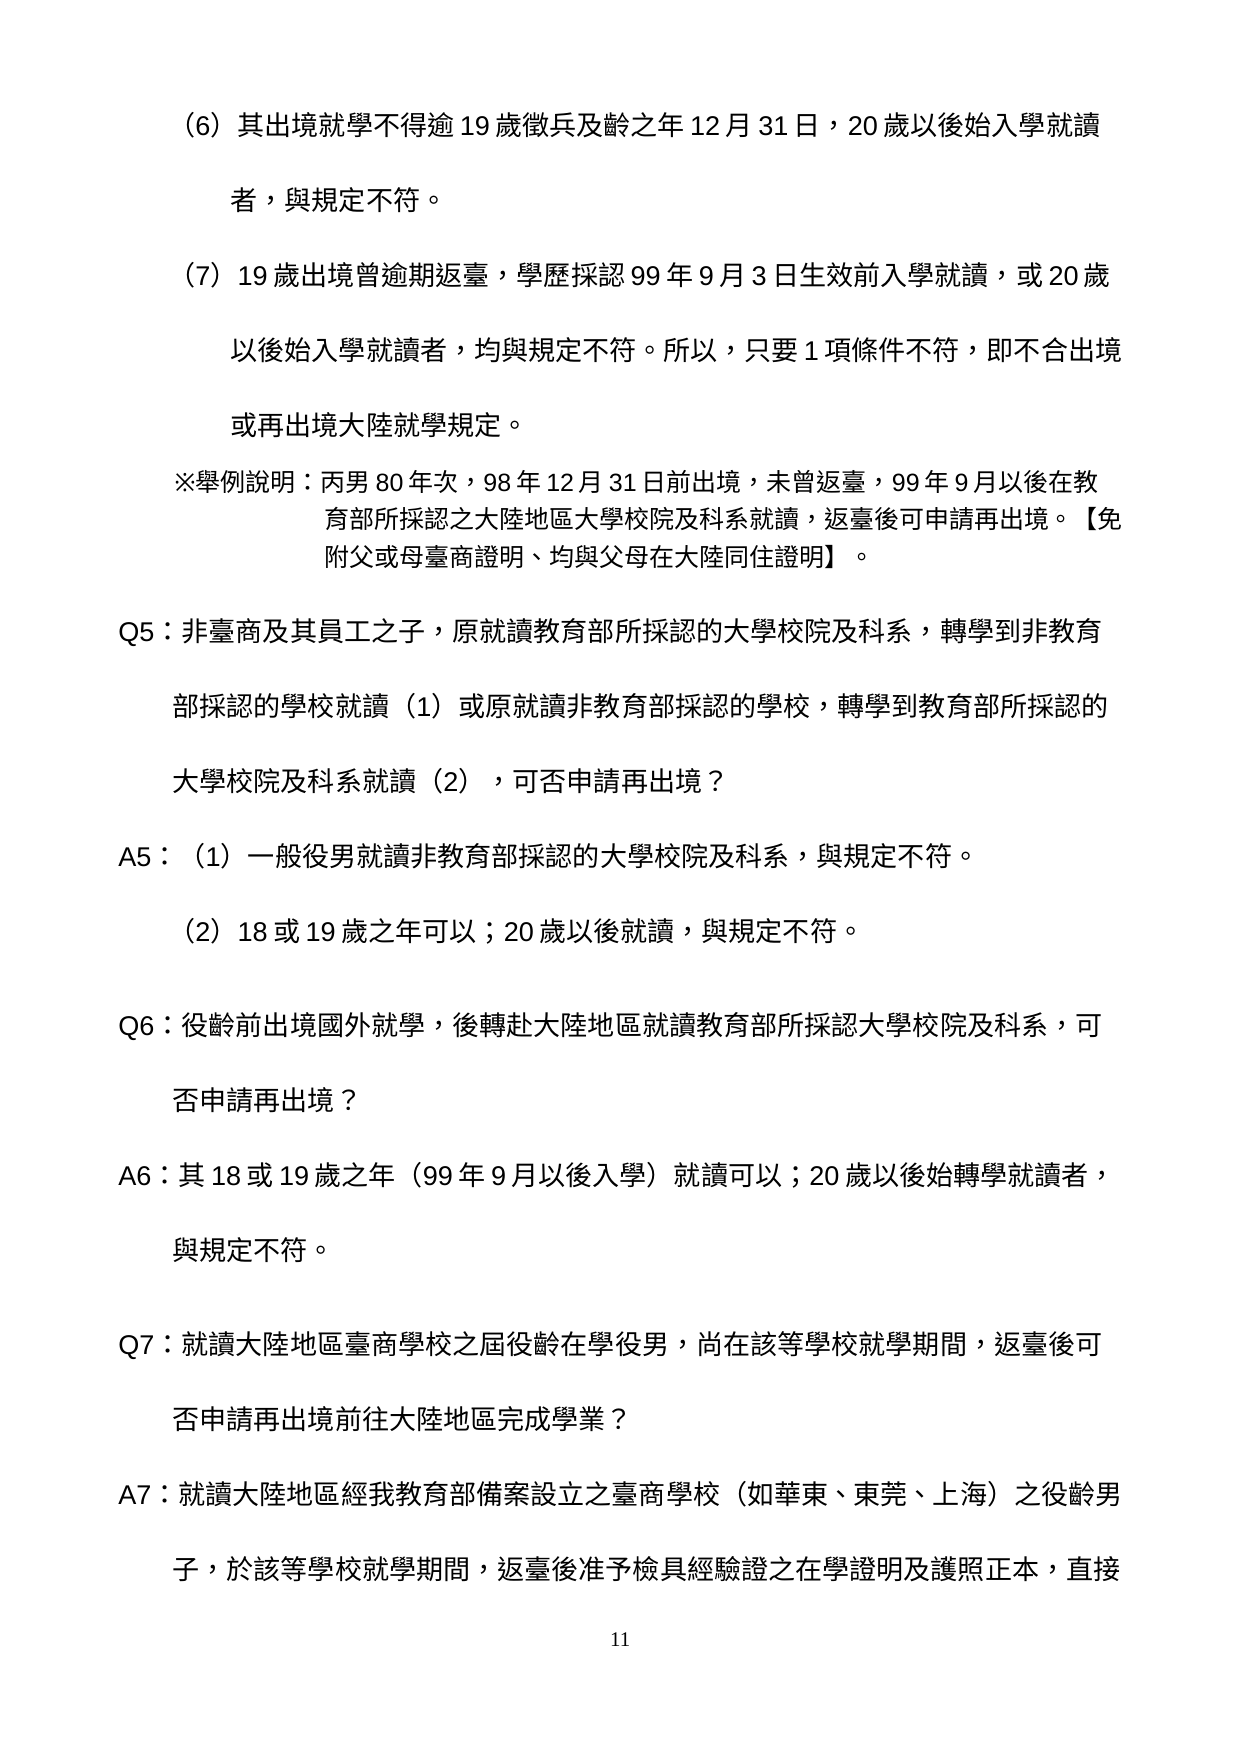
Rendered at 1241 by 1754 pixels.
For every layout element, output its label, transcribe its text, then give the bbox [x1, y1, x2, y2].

text （2）18或19歲之年可以；20歲以後就讀，與規定不符。 [168, 893, 1122, 968]
text A7：就讀大陸地區經我教育部備案設立之臺商學校（如華東、東莞、上海）之役齡男子，於該等學校就學期間，返臺後准予檢具經驗證之在學證明及護照正本，直接 [118, 1455, 1122, 1605]
text A6：其18或19歲之年（99年9月以後入學）就讀可以；20歲以後始轉學就讀者，與規定不符。 [118, 1136, 1122, 1286]
text Q7：就讀大陸地區臺商學校之屆役齡在學役男，尚在該等學校就學期間，返臺後可否申請再出境前往大陸地區完成學業？ [118, 1305, 1122, 1455]
text A5：（1）一般役男就讀非教育部採認的大學校院及科系，與規定不符。 [118, 818, 1122, 893]
text Q5：非臺商及其員工之子，原就讀教育部所採認的大學校院及科系，轉學到非教育部採認的學校就讀（1）或原就讀非教育部採認的學校，轉學到教育部所採認的大學校院及科系就讀（2），可否申請再出境？ [118, 593, 1122, 818]
text Q6：役齡前出境國外就學，後轉赴大陸地區就讀教育部所採認大學校院及科系，可否申請再出境？ [118, 986, 1122, 1136]
text （6）其出境就學不得逾19歲徵兵及齡之年12月31日，20歲以後始入學就讀者，與規定不符。 [168, 86, 1122, 236]
text （7）19歲出境曾逾期返臺，學歷採認99年9月3日生效前入學就讀，或20歲以後始入學就讀者，均與規定不符。所以，只要1項條件不符，即不合出境或再出境大陸就學規定。 [168, 236, 1122, 461]
text ※舉例說明：丙男80年次，98年12月31日前出境，未曾返臺，99年9月以後在教育部所採認之大陸地區大學校院及科系就讀，返臺後可申請再出境。【免附父或母臺商證明、均與父母在大陸同住證明】。 [174, 461, 1122, 574]
